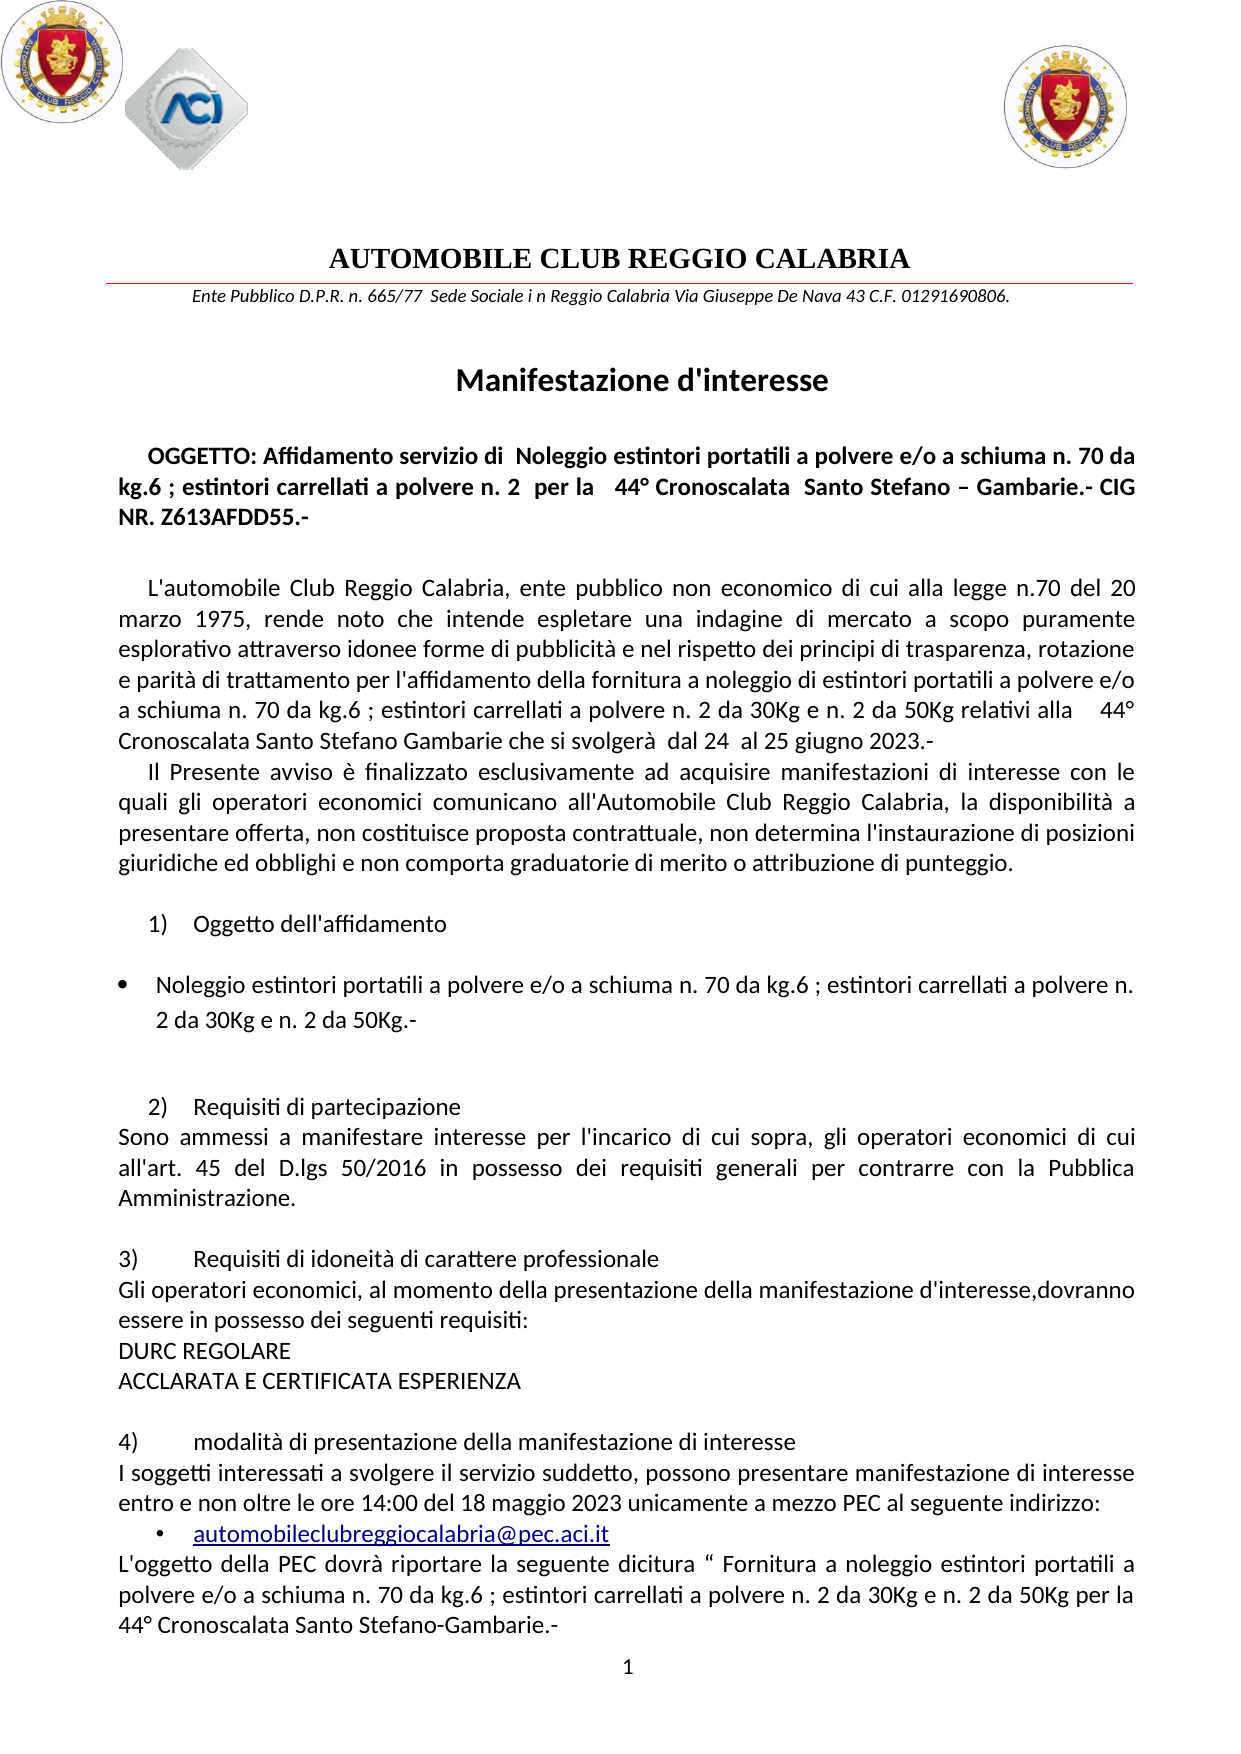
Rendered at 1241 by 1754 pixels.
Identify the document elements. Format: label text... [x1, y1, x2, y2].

list modalità di presentazione della manifestazione di interesse [118, 1426, 1137, 1457]
text L'oggetto della PEC dovrà riportare la seguente dicitura “ Fornitura a noleggio estintori portatili a polvere e/o a schiuma n. 70 da kg.6 ; estintori carrellati a polvere n. 2 da 30Kg e n. 2 da 50Kg per la 44° Cronoscalata Santo Stefano-Gambarie.- [118, 1548, 1137, 1640]
text Manifestazione d'interesse [118, 359, 1137, 399]
list I soggetti interessati a svolgere il servizio suddetto, possono presentare manifestazione di interesse entro e non oltre le ore 14:00 del 18 maggio 2023 unicamente a mezzo PEC al seguente indirizzo: [118, 1457, 1137, 1518]
text OGGETTO: Affidamento servizio di Noleggio estintori portatili a polvere e/o a schiuma n. 70 da kg.6 ; estintori carrellati a polvere n. 2 per la 44° Cronoscalata Santo Stefano – Gambarie.- CIG NR. Z613AFDD55.- [118, 440, 1137, 532]
list Noleggio estintori portatili a polvere e/o a schiuma n. 70 da kg.6 ; estintori carrellati a polvere n. 2 da 30Kg e n. 2 da 50Kg.- [118, 969, 1137, 1035]
list Oggetto dell'affidamento [118, 908, 1137, 939]
text Ente Pubblico D.P.R. n. 665/77 Sede Sociale i n Reggio Calabria Via Giuseppe De Nava 43 C.F. 01291690806. [118, 284, 1137, 307]
text L'automobile Club Reggio Calabria, ente pubblico non economico di cui alla legge n.70 del 20 marzo 1975, rende noto che intende espletare una indagine di mercato a scopo puramente esplorativo attraverso idonee forme di pubblicità e nel rispetto dei principi di trasparenza, rotazione e parità di trattamento per l'affidamento della fornitura a noleggio di estintori portatili a polvere e/o a schiuma n. 70 da kg.6 ; estintori carrellati a polvere n. 2 da 30Kg e n. 2 da 50Kg relativi alla 44° Cronoscalata Santo Stefano Gambarie che si svolgerà dal 24 al 25 giugno 2023.- [118, 573, 1137, 756]
text Il Presente avviso è finalizzato esclusivamente ad acquisire manifestazioni di interesse con le quali gli operatori economici comunicano all'Automobile Club Reggio Calabria, la disponibilità a presentare offerta, non costituisce proposta contrattuale, non determina l'instaurazione di posizioni giuridiche ed obblighi e non comporta graduatorie di merito o attribuzione di punteggio. [118, 756, 1137, 878]
list Requisiti di partecipazione [118, 1091, 1137, 1121]
list Sono ammessi a manifestare interesse per l'incarico di cui sopra, gli operatori economici di cui all'art. 45 del D.lgs 50/2016 in possesso dei requisiti generali per contrarre con la Pubblica Amministrazione. [118, 1121, 1137, 1213]
picture [0, 0, 251, 170]
table_header AUTOMOBILE CLUB Reggio calabria [106, 234, 1133, 283]
list automobileclubreggiocalabria@pec.aci.it [156, 1518, 1137, 1548]
list Requisiti di idoneità di carattere professionale [118, 1243, 1137, 1274]
picture [1003, 44, 1129, 170]
list DURC REGOLARE [118, 1335, 1137, 1365]
list ACCLARATA E CERTIFICATA ESPERIENZA [118, 1365, 1137, 1396]
list Gli operatori economici, al momento della presentazione della manifestazione d'interesse,dovranno essere in possesso dei seguenti requisiti: [118, 1274, 1137, 1335]
